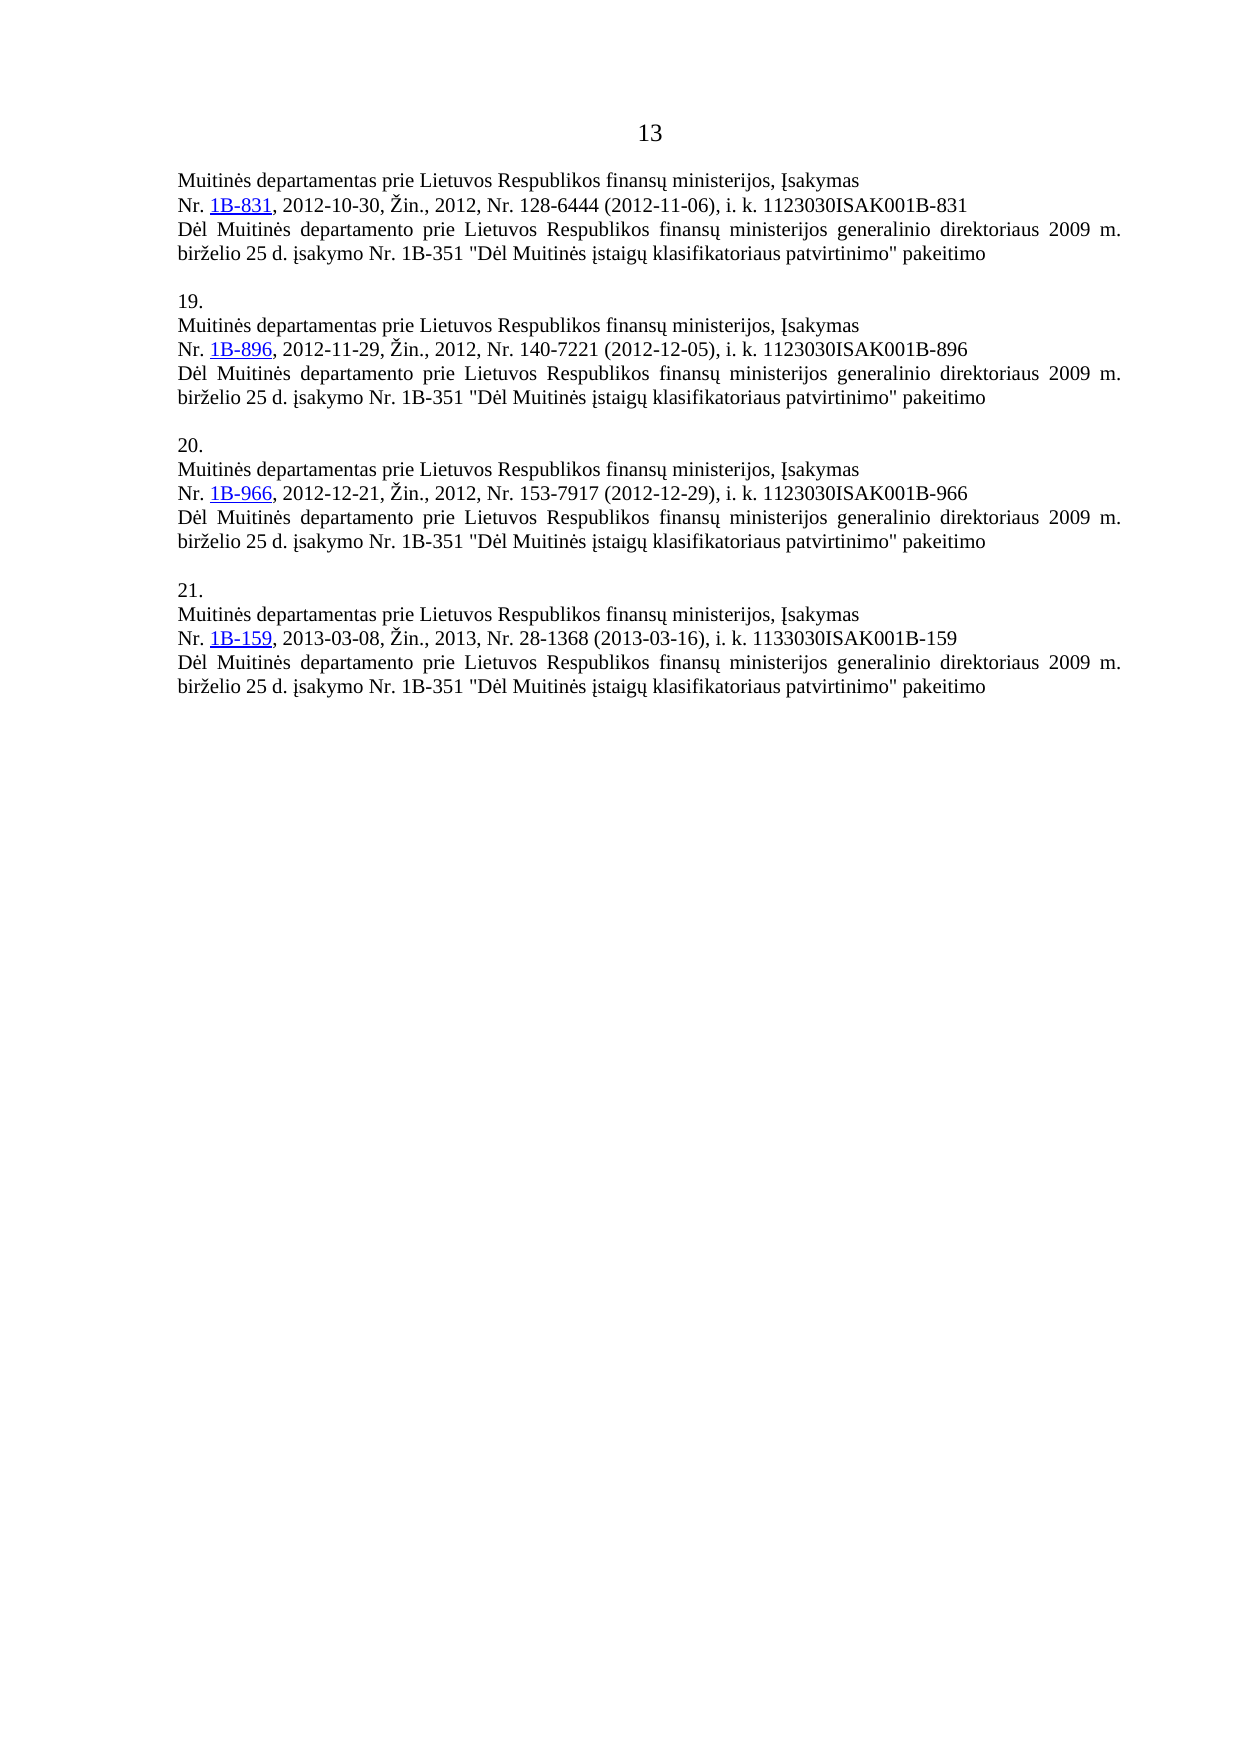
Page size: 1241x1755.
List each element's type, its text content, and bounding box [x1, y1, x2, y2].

text Muitinės departamentas prie Lietuvos Respublikos finansų ministerijos, Įsakymas [177, 168, 1122, 192]
text Dėl Muitinės departamento prie Lietuvos Respublikos finansų ministerijos generalinio direktoriaus 2009 m. birželio 25 d. įsakymo Nr. 1B-351 "Dėl Muitinės įstaigų klasifikatoriaus patvirtinimo" pakeitimo [177, 217, 1122, 265]
text Dėl Muitinės departamento prie Lietuvos Respublikos finansų ministerijos generalinio direktoriaus 2009 m. birželio 25 d. įsakymo Nr. 1B-351 "Dėl Muitinės įstaigų klasifikatoriaus patvirtinimo" pakeitimo [177, 505, 1122, 553]
text 20. [177, 433, 1122, 457]
text 19. [177, 289, 1122, 313]
text Nr. 1B-966, 2012-12-21, Žin., 2012, Nr. 153-7917 (2012-12-29), i. k. 1123030ISAK001B-966 [177, 481, 1122, 505]
text Muitinės departamentas prie Lietuvos Respublikos finansų ministerijos, Įsakymas [177, 313, 1122, 337]
text Nr. 1B-159, 2013-03-08, Žin., 2013, Nr. 28-1368 (2013-03-16), i. k. 1133030ISAK001B-159 [177, 626, 1122, 650]
text Muitinės departamentas prie Lietuvos Respublikos finansų ministerijos, Įsakymas [177, 602, 1122, 626]
text Nr. 1B-896, 2012-11-29, Žin., 2012, Nr. 140-7221 (2012-12-05), i. k. 1123030ISAK001B-896 [177, 337, 1122, 361]
text Dėl Muitinės departamento prie Lietuvos Respublikos finansų ministerijos generalinio direktoriaus 2009 m. birželio 25 d. įsakymo Nr. 1B-351 "Dėl Muitinės įstaigų klasifikatoriaus patvirtinimo" pakeitimo [177, 361, 1122, 409]
text Muitinės departamentas prie Lietuvos Respublikos finansų ministerijos, Įsakymas [177, 457, 1122, 481]
text Nr. 1B-831, 2012-10-30, Žin., 2012, Nr. 128-6444 (2012-11-06), i. k. 1123030ISAK001B-831 [177, 192, 1122, 217]
text Dėl Muitinės departamento prie Lietuvos Respublikos finansų ministerijos generalinio direktoriaus 2009 m. birželio 25 d. įsakymo Nr. 1B-351 "Dėl Muitinės įstaigų klasifikatoriaus patvirtinimo" pakeitimo [177, 650, 1122, 698]
text 21. [177, 577, 1122, 602]
